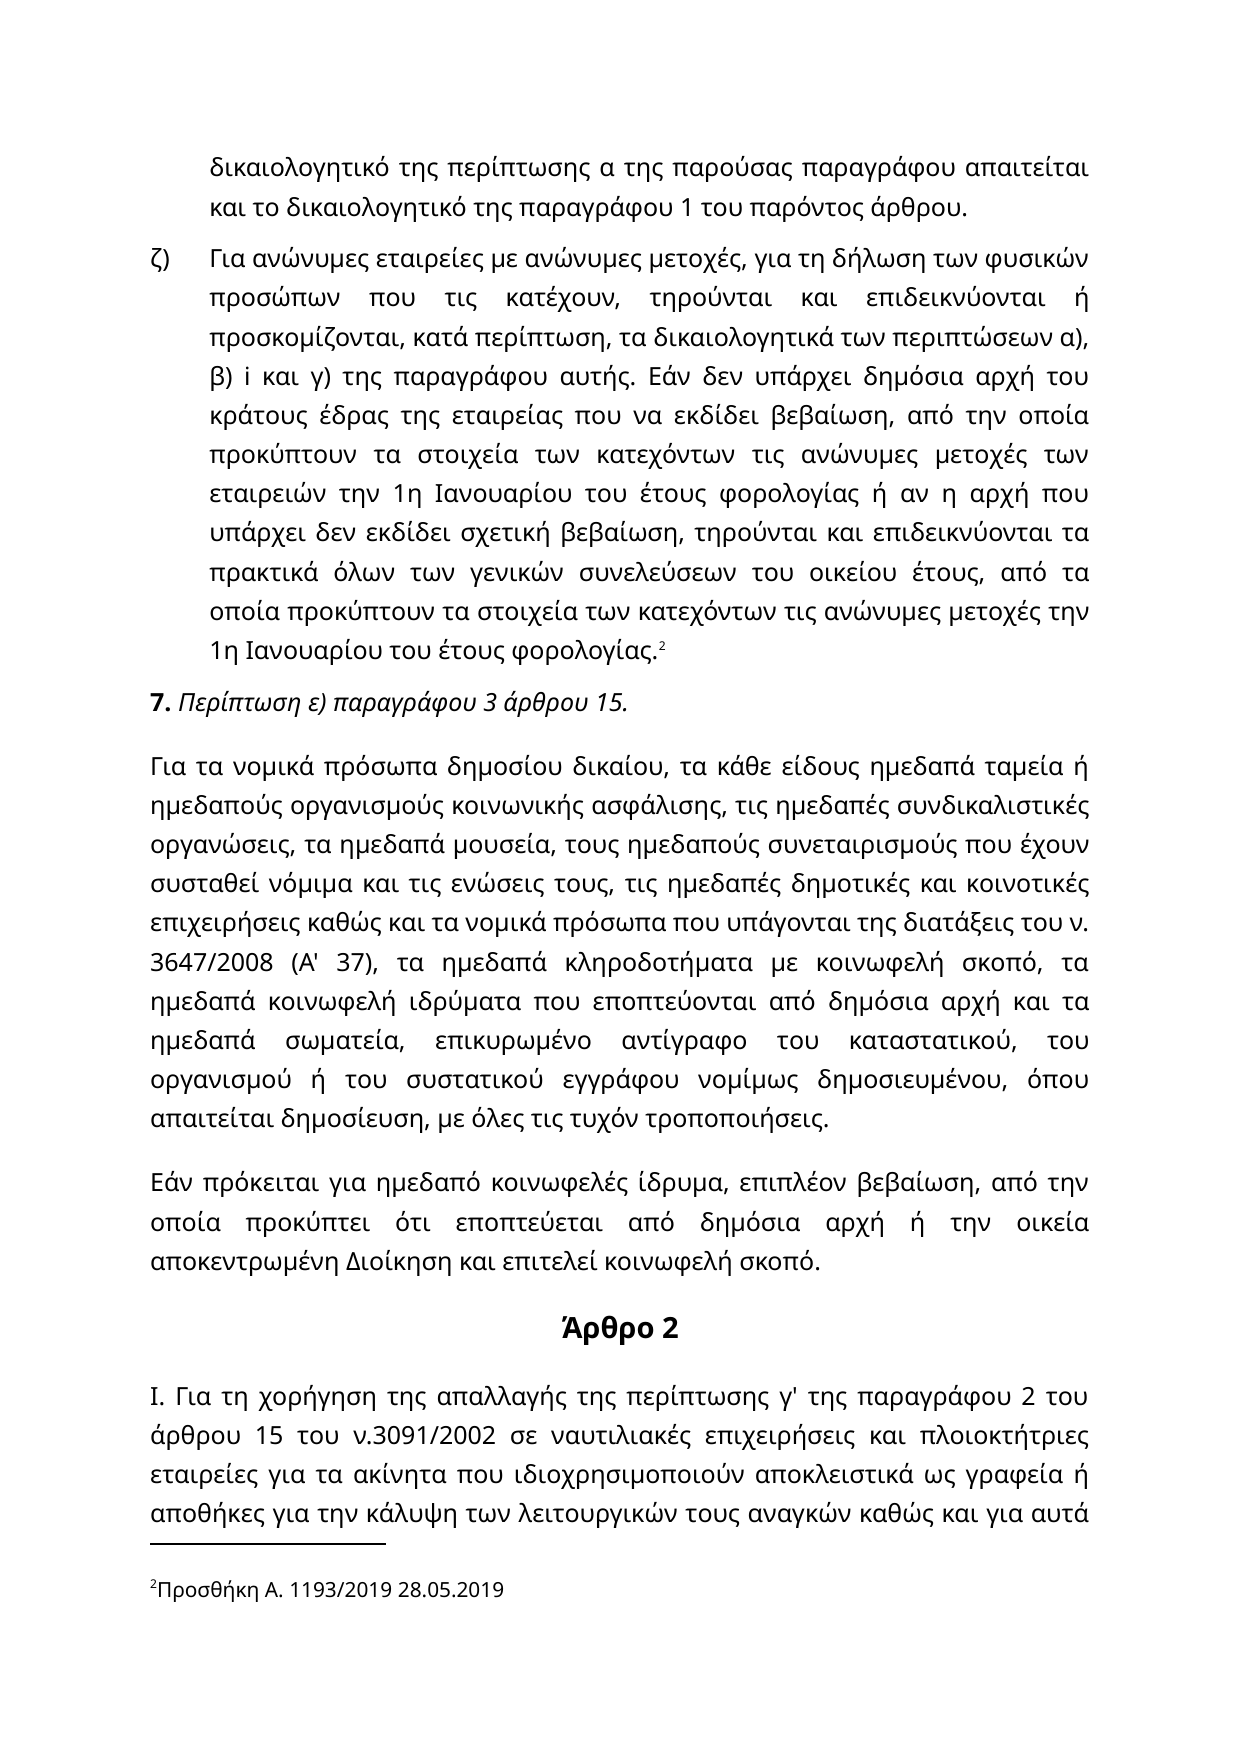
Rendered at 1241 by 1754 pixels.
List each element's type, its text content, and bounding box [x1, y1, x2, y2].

text Ι. Για τη χορήγηση της απαλλαγής της περίπτωσης γ' της παραγράφου 2 του άρθρου 15 του ν.3091/2002 σε ναυτιλιακές επιχειρήσεις και πλοιοκτήτριες εταιρείες για τα ακίνητα που ιδιοχρησιμοποιούν αποκλειστικά ως γραφεία ή αποθήκες για την κάλυψη των λειτουργικών τους αναγκών καθώς και για αυτά [150, 1378, 1090, 1530]
list ζ) Για ανώνυμες εταιρείες με ανώνυμες μετοχές, για τη δήλωση των φυσικών προσώπων που τις κατέχουν, τηρούνται και επιδεικνύονται ή προσκομίζονται, κατά περίπτωση, τα δικαιολογητικά των περιπτώσεων α), β) i και γ) της παραγράφου αυτής. Εάν δεν υπάρχει δημόσια αρχή του κράτους έδρας της εταιρείας που να εκδίδει βεβαίωση, από την οποία προκύπτουν τα στοιχεία των κατεχόντων τις ανώνυμες μετοχές των εταιρειών την 1η Ιανουαρίου του έτους φορολογίας ή αν η αρχή που υπάρχει δεν εκδίδει σχετική βεβαίωση, τηρούνται και επιδεικνύονται τα πρακτικά όλων των γενικών συνελεύσεων του οικείου έτους, από τα οποία προκύπτουν τα στοιχεία των κατεχόντων τις ανώνυμες μετοχές την 1η Ιανουαρίου του έτους φορολογίας. [150, 241, 1090, 667]
list δικαιολογητικό της περίπτωσης α της παρούσας παραγράφου απαιτείται και το δικαιολογητικό της παραγράφου 1 του παρόντος άρθρου. [150, 150, 1090, 223]
text Εάν πρόκειται για ημεδαπό κοινωφελές ίδρυμα, επιπλέον βεβαίωση, από την οποία προκύπτει ότι εποπτεύεται από δημόσια αρχή ή την οικεία αποκεντρωμένη Διοίκηση και επιτελεί κοινωφελή σκοπό. [150, 1165, 1090, 1277]
text Προσθήκη A. 1193/2019 28.05.2019 [150, 1576, 1090, 1604]
subtitle Άρθρο 2 [150, 1307, 1090, 1347]
text Για τα νομικά πρόσωπα δημοσίου δικαίου, τα κάθε είδους ημεδαπά ταμεία ή ημεδαπούς οργανισμούς κοινωνικής ασφάλισης, τις ημεδαπές συνδικαλιστικές οργανώσεις, τα ημεδαπά μουσεία, τους ημεδαπούς συνεταιρισμούς που έχουν συσταθεί νόμιμα και τις ενώσεις τους, τις ημεδαπές δημοτικές και κοινοτικές επιχειρήσεις καθώς και τα νομικά πρόσωπα που υπάγονται της διατάξεις του ν. 3647/2008 (Α' 37), τα ημεδαπά κληροδοτήματα με κοινωφελή σκοπό, τα ημεδαπά κοινωφελή ιδρύματα που εποπτεύονται από δημόσια αρχή και τα ημεδαπά σωματεία, επικυρωμένο αντίγραφο του καταστατικού, του οργανισμού ή του συστατικού εγγράφου νομίμως δημοσιευμένου, όπου απαιτείται δημοσίευση, με όλες τις τυχόν τροποποιήσεις. [150, 748, 1090, 1135]
text 7. Περίπτωση ε) παραγράφου 3 άρθρου 15. [150, 684, 1090, 718]
